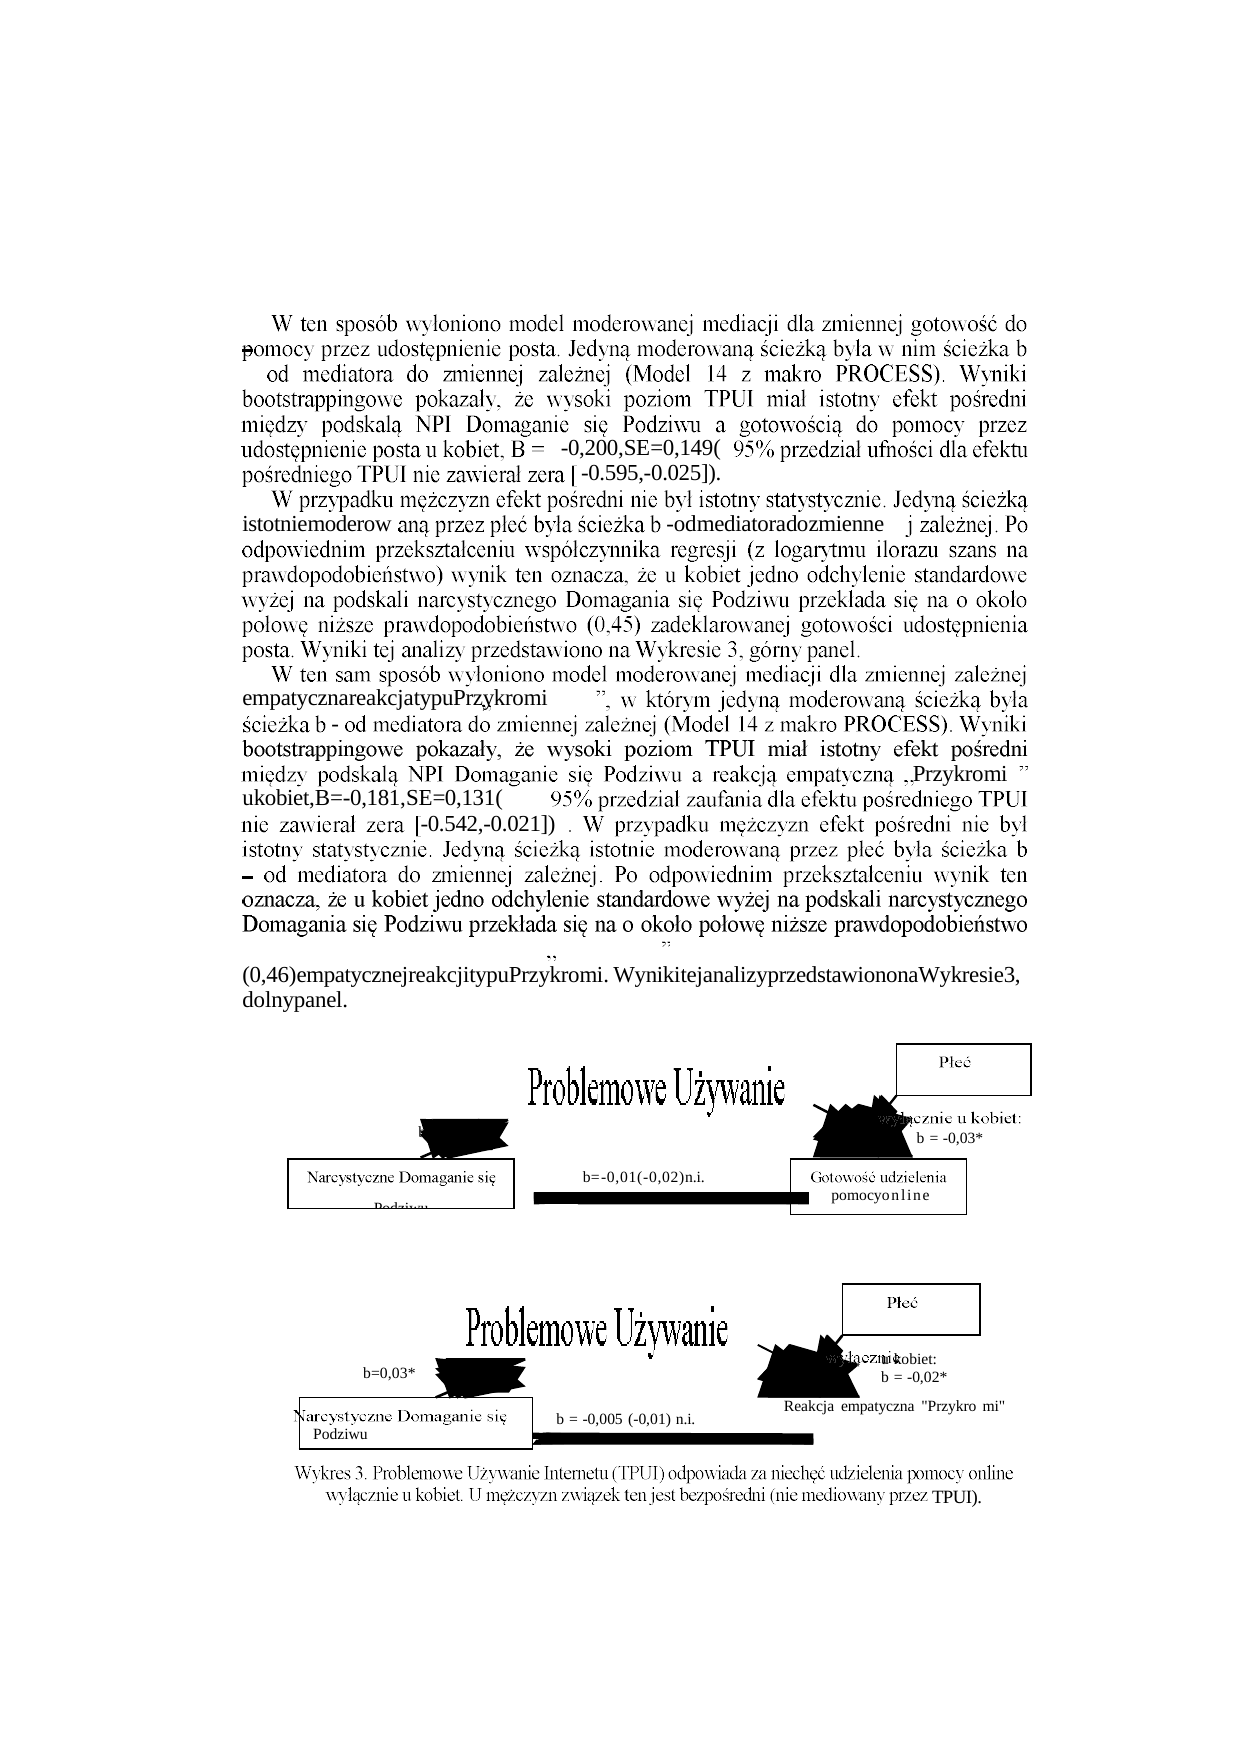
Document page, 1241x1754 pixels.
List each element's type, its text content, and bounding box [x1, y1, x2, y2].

picture [325, 1487, 928, 1505]
picture [877, 1110, 1021, 1127]
picture [886, 1295, 918, 1308]
picture [241, 414, 1027, 437]
text (0,46)empatycznejreakcjitypuPrzykromi.WynikitejanalizyprzedstawiononaWykresie3,dolnypanel. [242, 962, 1028, 1012]
picture [568, 815, 1028, 837]
picture [810, 1170, 947, 1183]
picture [903, 779, 913, 786]
picture [294, 1465, 1013, 1484]
picture [306, 1170, 496, 1186]
text - [331, 711, 1065, 736]
picture [938, 1055, 971, 1068]
picture [264, 865, 1028, 887]
picture [241, 590, 1027, 612]
picture [825, 1350, 900, 1367]
picture [546, 954, 556, 961]
picture [241, 815, 421, 837]
text b=0,03* [175, 1123, 471, 1141]
picture [242, 539, 1028, 562]
picture [271, 489, 1028, 510]
picture [241, 565, 1027, 587]
text istotniemoderow -odmediatoradozmienne [242, 510, 1065, 536]
picture [271, 665, 1026, 685]
picture [754, 439, 1029, 462]
text -0.542,-0.021]) [420, 811, 567, 836]
picture [567, 790, 1028, 812]
picture [243, 715, 326, 733]
picture [267, 364, 1027, 387]
picture [241, 464, 577, 487]
picture [241, 915, 1027, 948]
picture [241, 339, 1027, 361]
text -0.595,-0.025]). [527, 460, 775, 486]
picture [465, 1305, 728, 1359]
picture [292, 1408, 507, 1425]
text empatycznareakcjatypuPrzykromi [242, 685, 1065, 711]
picture [241, 615, 1028, 637]
picture [242, 890, 1027, 912]
picture [271, 314, 1027, 336]
picture [241, 740, 1028, 787]
picture [242, 840, 1027, 862]
text Podziwu [289, 1198, 513, 1208]
text Przykromi [913, 760, 1065, 787]
picture [527, 1065, 785, 1119]
text ukobiet,B=-0,181,SE=0,131( [242, 785, 567, 811]
text -0,200,SE=0,149( [527, 435, 754, 460]
text pomocyonline [831, 1186, 966, 1204]
picture [241, 439, 527, 462]
picture [241, 389, 1027, 412]
picture [241, 640, 860, 662]
text b=-0,01(-0,02)n.i. [583, 1168, 1065, 1186]
